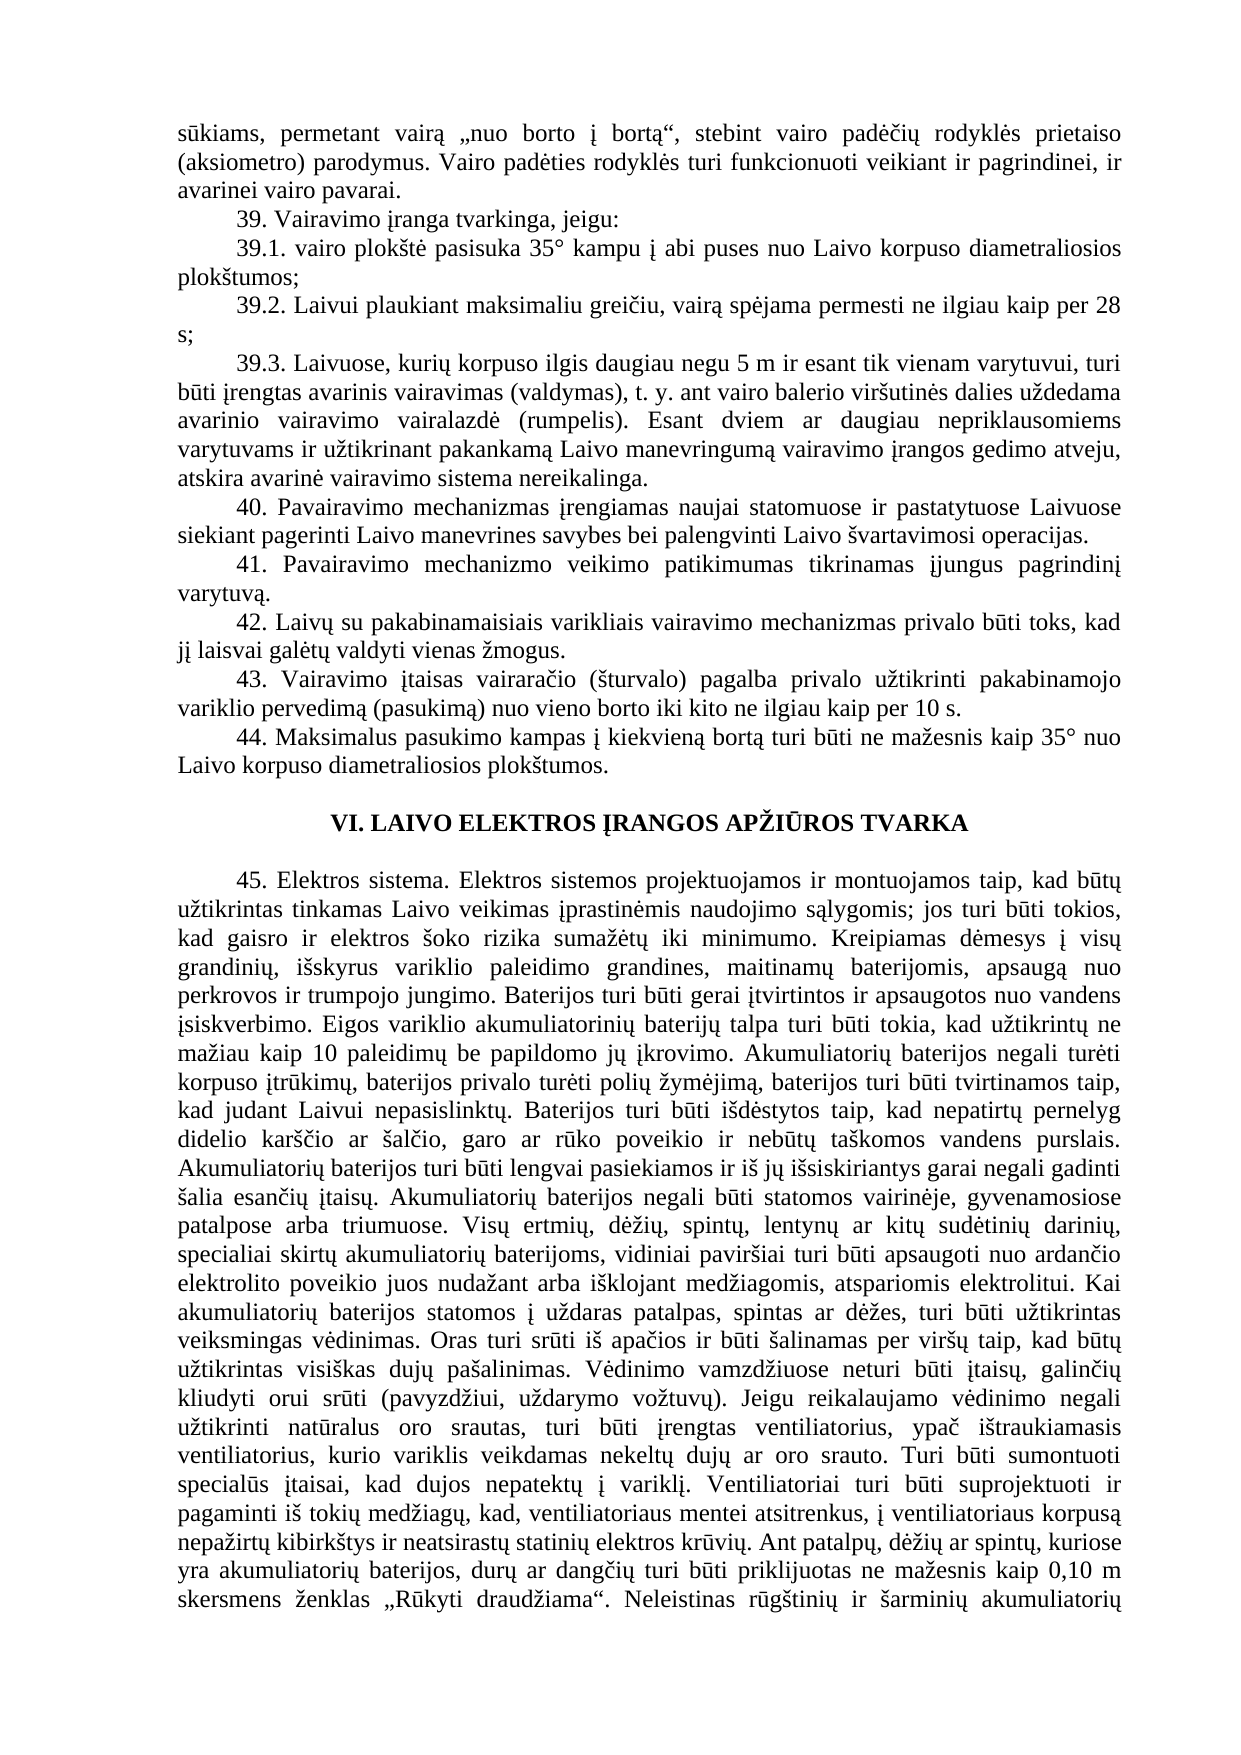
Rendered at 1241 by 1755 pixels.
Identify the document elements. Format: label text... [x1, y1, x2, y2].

text 39.1. vairo plokštė pasisuka 35° kampu į abi puses nuo Laivo korpuso diametraliosios plokštumos; [177, 233, 1122, 291]
text 40. Pavairavimo mechanizmas įrengiamas naujai statomuose ir pastatytuose Laivuose siekiant pagerinti Laivo manevrines savybes bei palengvinti Laivo švartavimosi operacijas. [177, 492, 1122, 549]
text 44. Maksimalus pasukimo kampas į kiekvieną bortą turi būti ne mažesnis kaip 35° nuo Laivo korpuso diametraliosios plokštumos. [177, 722, 1122, 779]
text sūkiams, permetant vairą „nuo borto į bortą“, stebint vairo padėčių rodyklės prietaiso (aksiometro) parodymus. Vairo padėties rodyklės turi funkcionuoti veikiant ir pagrindinei, ir avarinei vairo pavarai. [177, 118, 1122, 204]
text 41. Pavairavimo mechanizmo veikimo patikimumas tikrinamas įjungus pagrindinį varytuvą. [177, 549, 1122, 607]
text VI. LAIVO ELEKTROS ĮRANGOS APŽIŪROS TVARKA [177, 808, 1122, 837]
text 45. Elektros sistema. Elektros sistemos projektuojamos ir montuojamos taip, kad būtų užtikrintas tinkamas Laivo veikimas įprastinėmis naudojimo sąlygomis; jos turi būti tokios, kad gaisro ir elektros šoko rizika sumažėtų iki minimumo. Kreipiamas dėmesys į visų grandinių, išskyrus variklio paleidimo grandines, maitinamų baterijomis, apsaugą nuo perkrovos ir trumpojo jungimo. Baterijos turi būti gerai įtvirtintos ir apsaugotos nuo vandens įsiskverbimo. Eigos variklio akumuliatorinių baterijų talpa turi būti tokia, kad užtikrintų ne mažiau kaip 10 paleidimų be papildomo jų įkrovimo. Akumuliatorių baterijos negali turėti korpuso įtrūkimų, baterijos privalo turėti polių žymėjimą, baterijos turi būti tvirtinamos taip, kad judant Laivui nepasislinktų. Baterijos turi būti išdėstytos taip, kad nepatirtų pernelyg didelio karščio ar šalčio, garo ar rūko poveikio ir nebūtų taškomos vandens purslais. Akumuliatorių baterijos turi būti lengvai pasiekiamos ir iš jų išsiskiriantys garai negali gadinti šalia esančių įtaisų. Akumuliatorių baterijos negali būti statomos vairinėje, gyvenamosiose patalpose arba triumuose. Visų ertmių, dėžių, spintų, lentynų ar kitų sudėtinių darinių, specialiai skirtų akumuliatorių baterijoms, vidiniai paviršiai turi būti apsaugoti nuo ardančio elektrolito poveikio juos nudažant arba išklojant medžiagomis, atspariomis elektrolitui. Kai akumuliatorių baterijos statomos į uždaras patalpas, spintas ar dėžes, turi būti užtikrintas veiksmingas vėdinimas. Oras turi srūti iš apačios ir būti šalinamas per viršų taip, kad būtų užtikrintas visiškas dujų pašalinimas. Vėdinimo vamzdžiuose neturi būti įtaisų, galinčių kliudyti orui srūti (pavyzdžiui, uždarymo vožtuvų). Jeigu reikalaujamo vėdinimo negali užtikrinti natūralus oro srautas, turi būti įrengtas ventiliatorius, ypač ištraukiamasis ventiliatorius, kurio variklis veikdamas nekeltų dujų ar oro srauto. Turi būti sumontuoti specialūs įtaisai, kad dujos nepatektų į variklį. Ventiliatoriai turi būti suprojektuoti ir pagaminti iš tokių medžiagų, kad, ventiliatoriaus mentei atsitrenkus, į ventiliatoriaus korpusą nepažirtų kibirkštys ir neatsirastų statinių elektros krūvių. Ant patalpų, dėžių ar spintų, kuriose yra akumuliatorių baterijos, durų ar dangčių turi būti priklijuotas ne mažesnis kaip 0,10 m skersmens ženklas „Rūkyti draudžiama“. Neleistinas rūgštinių ir šarminių akumuliatorių [177, 866, 1122, 1613]
text 39.3. Laivuose, kurių korpuso ilgis daugiau negu 5 m ir esant tik vienam varytuvui, turi būti įrengtas avarinis vairavimas (valdymas), t. y. ant vairo balerio viršutinės dalies uždedama avarinio vairavimo vairalazdė (rumpelis). Esant dviem ar daugiau nepriklausomiems varytuvams ir užtikrinant pakankamą Laivo manevringumą vairavimo įrangos gedimo atveju, atskira avarinė vairavimo sistema nereikalinga. [177, 348, 1122, 492]
text 43. Vairavimo įtaisas vairaračio (šturvalo) pagalba privalo užtikrinti pakabinamojo variklio pervedimą (pasukimą) nuo vieno borto iki kito ne ilgiau kaip per 10 s. [177, 664, 1122, 722]
text 42. Laivų su pakabinamaisiais varikliais vairavimo mechanizmas privalo būti toks, kad jį laisvai galėtų valdyti vienas žmogus. [177, 607, 1122, 664]
text 39.2. Laivui plaukiant maksimaliu greičiu, vairą spėjama permesti ne ilgiau kaip per 28 s; [177, 291, 1122, 348]
text 39. Vairavimo įranga tvarkinga, jeigu: [177, 204, 1122, 233]
